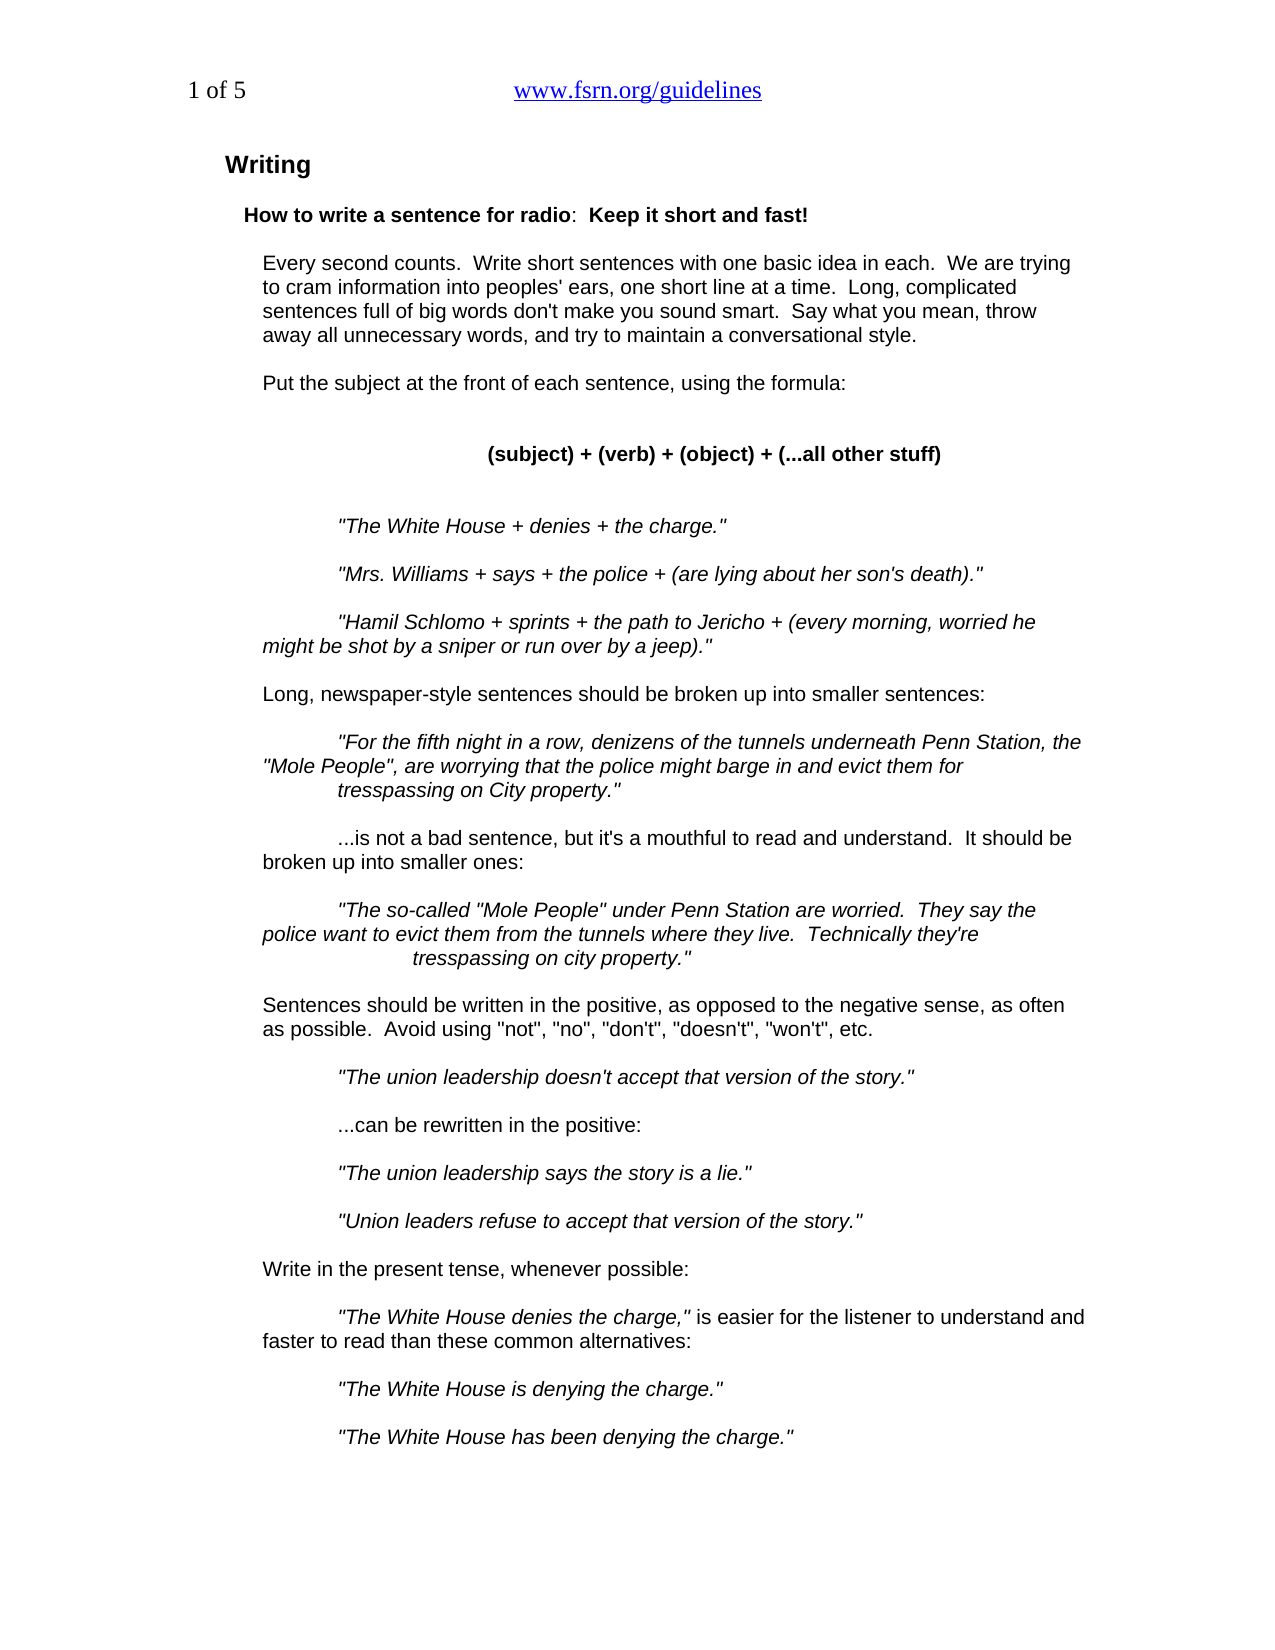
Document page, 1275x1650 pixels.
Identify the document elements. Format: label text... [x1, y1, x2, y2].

text (subject) + (verb) + (object) + (...all other stuff) [262, 442, 1087, 466]
text "The White House denies the charge," is easier for the listener to understand and faster to read than these common alternatives: [262, 1305, 1087, 1353]
text "The union leadership says the story is a lie." [262, 1161, 1087, 1185]
text "The so-called "Mole People" under Penn Station are worried. They say the police want to evict them from the tunnels where they live. Technically they're tresspassing on city property." [262, 897, 1087, 969]
text "The White House + denies + the charge." [262, 514, 1087, 538]
text ...can be rewritten in the positive: [262, 1113, 1087, 1137]
text Put the subject at the front of each sentence, using the formula: [262, 370, 1087, 394]
text "The White House is denying the charge." [262, 1377, 1087, 1401]
text "The White House has been denying the charge." [262, 1424, 1087, 1448]
text "Union leaders refuse to accept that version of the story." [262, 1209, 1087, 1233]
text ...is not a bad sentence, but it's a mouthful to read and understand. It should be broken up into smaller ones: [262, 826, 1087, 873]
text How to write a sentence for radio: Keep it short and fast! [244, 203, 1087, 227]
text Every second counts. Write short sentences with one basic idea in each. We are trying to cram information into peoples' ears, one short line at a time. Long, complicated sentences full of big words don't make you sound smart. Say what you mean, throw away all unnecessary words, and try to maintain a conversational style. [262, 251, 1087, 346]
text "For the fifth night in a row, denizens of the tunnels underneath Penn Station, the "Mole People", are worrying that the police might barge in and evict them for tresspassing on City property." [262, 730, 1087, 802]
text "The union leadership doesn't accept that version of the story." [262, 1065, 1087, 1089]
text Long, newspaper-style sentences should be broken up into smaller sentences: [262, 682, 1087, 706]
text Write in the present tense, whenever possible: [262, 1257, 1087, 1281]
text "Mrs. Williams + says + the police + (are lying about her son's death)." [262, 562, 1087, 586]
text Writing [225, 150, 1087, 179]
text "Hamil Schlomo + sprints + the path to Jericho + (every morning, worried he might be shot by a sniper or run over by a jeep)." [262, 610, 1087, 658]
text Sentences should be written in the positive, as opposed to the negative sense, as often as possible. Avoid using "not", "no", "don't", "doesn't", "won't", etc. [262, 993, 1087, 1041]
